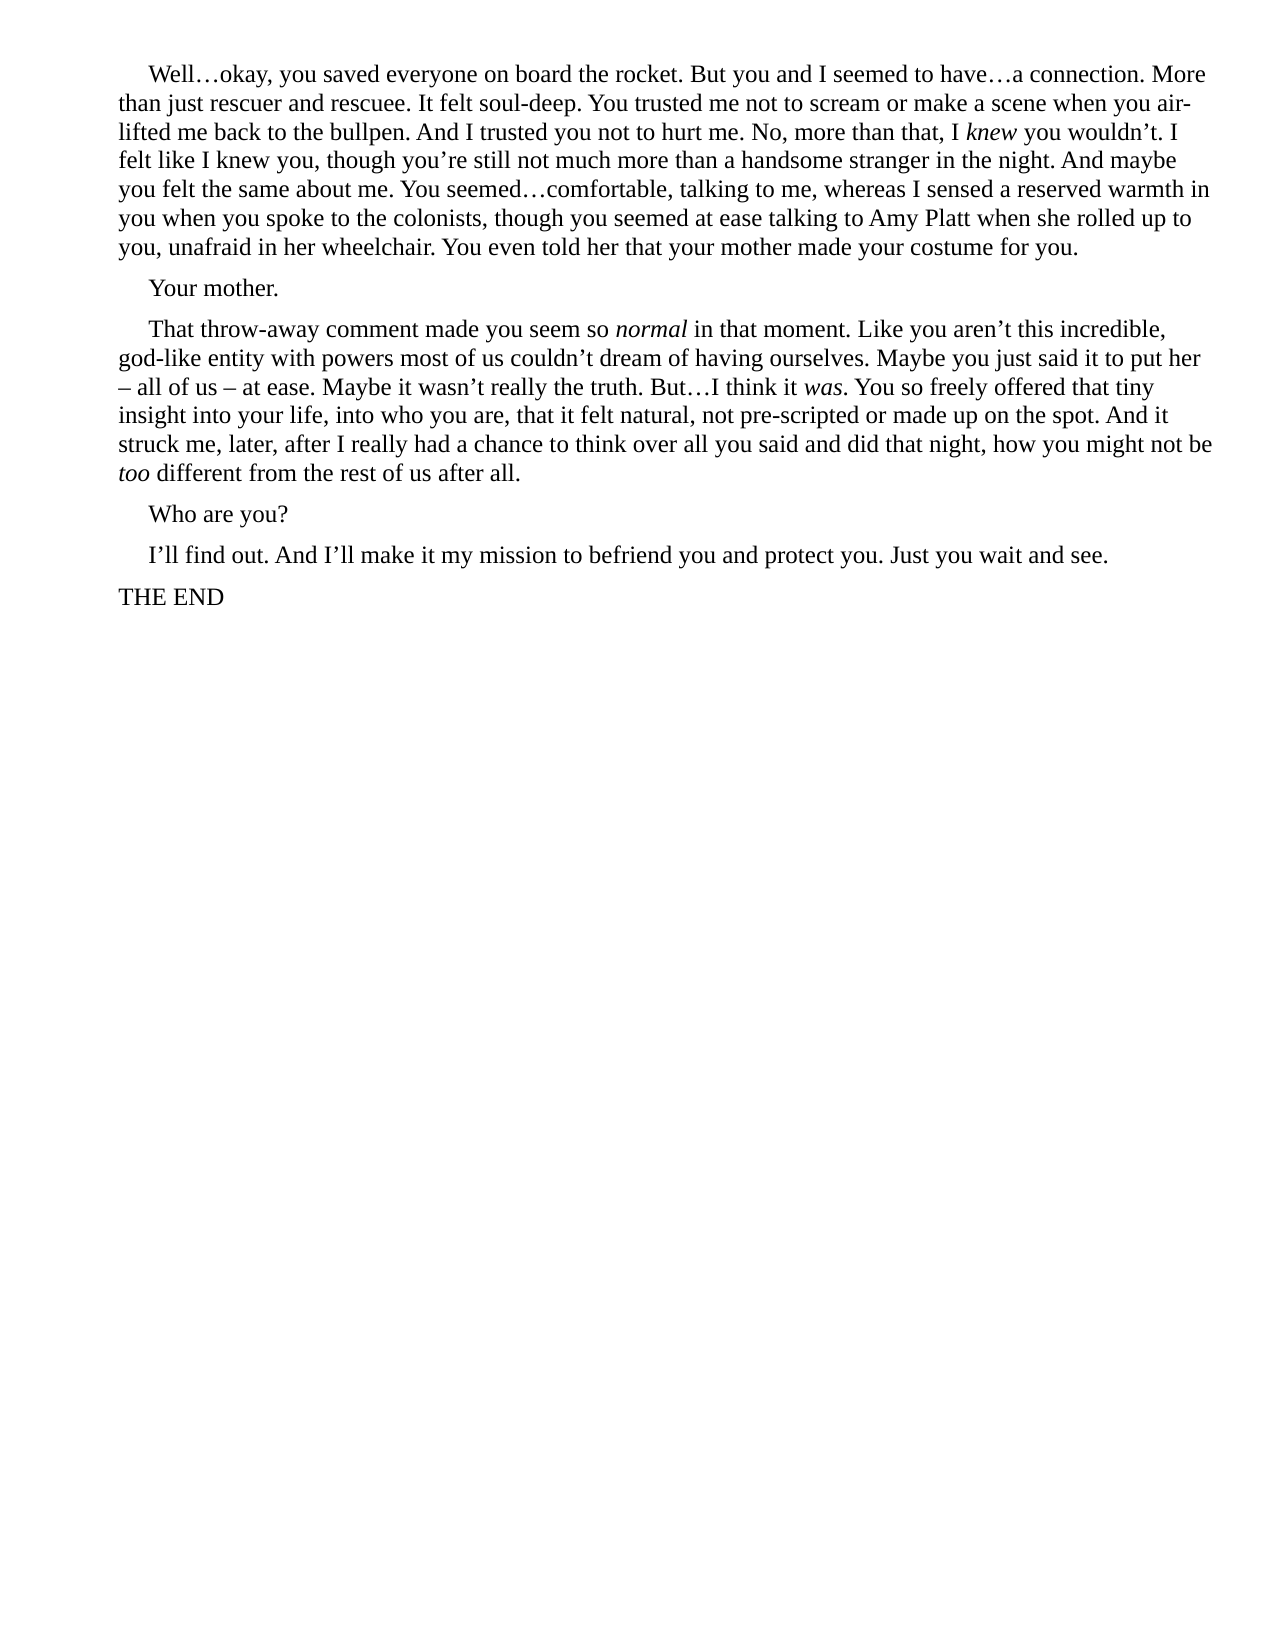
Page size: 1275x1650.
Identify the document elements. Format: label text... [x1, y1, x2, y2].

text Your mother. [118, 273, 1216, 302]
text Who are you? [118, 499, 1216, 528]
text THE END [118, 582, 1216, 610]
text I’ll find out. And I’ll make it my mission to befriend you and protect you. Just you wait and see. [118, 540, 1216, 569]
text That throw-away comment made you seem so normal in that moment. Like you aren’t this incredible, god-like entity with powers most of us couldn’t dream of having ourselves. Maybe you just said it to put her – all of us – at ease. Maybe it wasn’t really the truth. But…I think it was. You so freely offered that tiny insight into your life, into who you are, that it felt natural, not pre-scripted or made up on the spot. And it struck me, later, after I really had a chance to think over all you said and did that night, how you might not be too different from the rest of us after all. [118, 314, 1216, 487]
text Well…okay, you saved everyone on board the rocket. But you and I seemed to have…a connection. More than just rescuer and rescuee. It felt soul-deep. You trusted me not to scream or make a scene when you air-lifted me back to the bullpen. And I trusted you not to hurt me. No, more than that, I knew you wouldn’t. I felt like I knew you, though you’re still not much more than a handsome stranger in the night. And maybe you felt the same about me. You seemed…comfortable, talking to me, whereas I sensed a reserved warmth in you when you spoke to the colonists, though you seemed at ease talking to Amy Platt when she rolled up to you, unafraid in her wheelchair. You even told her that your mother made your costume for you. [118, 59, 1216, 260]
